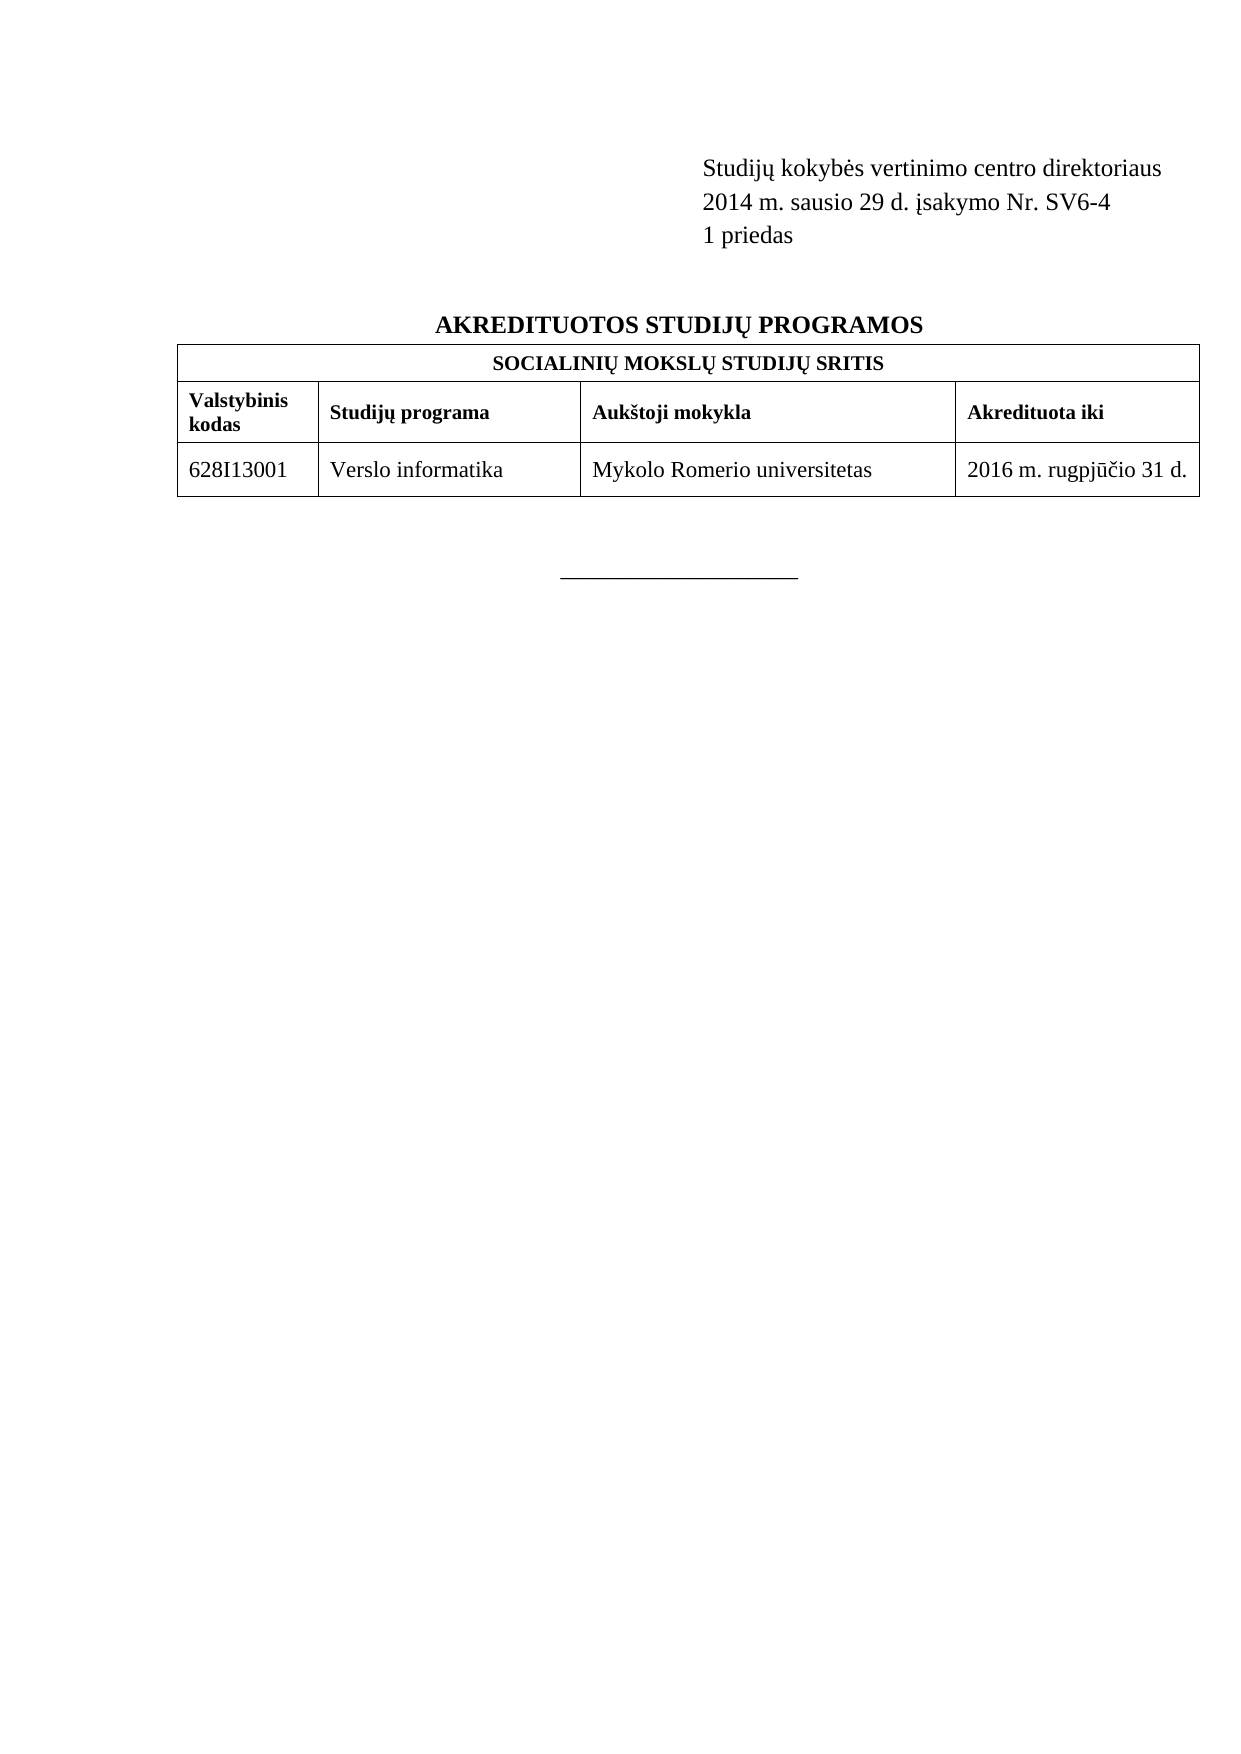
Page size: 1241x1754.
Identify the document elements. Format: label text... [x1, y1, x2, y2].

text AKREDITUOTOS STUDIJŲ PROGRAMOS [177, 310, 1181, 339]
table_cell 628I13001 [178, 443, 318, 496]
table_cell Akredituota iki [956, 382, 1199, 442]
table_cell Aukštoji mokykla [581, 382, 955, 442]
text ___________________ [177, 553, 1181, 582]
table_header SOCIALINIŲ mokslų studijų sritis [178, 345, 1199, 381]
table_cell Studijų programa [319, 382, 580, 442]
table_cell Valstybinis kodas [178, 382, 318, 442]
text Studijų kokybės vertinimo centro direktoriaus 2014 m. sausio 29 d. įsakymo Nr. SV6-4 [702, 153, 1181, 216]
table_cell Verslo informatika [319, 443, 580, 496]
table_cell 2016 m. rugpjūčio 31 d. [956, 443, 1199, 496]
table_cell Mykolo Romerio universitetas [581, 443, 955, 496]
text 1 priedas [702, 221, 1181, 249]
